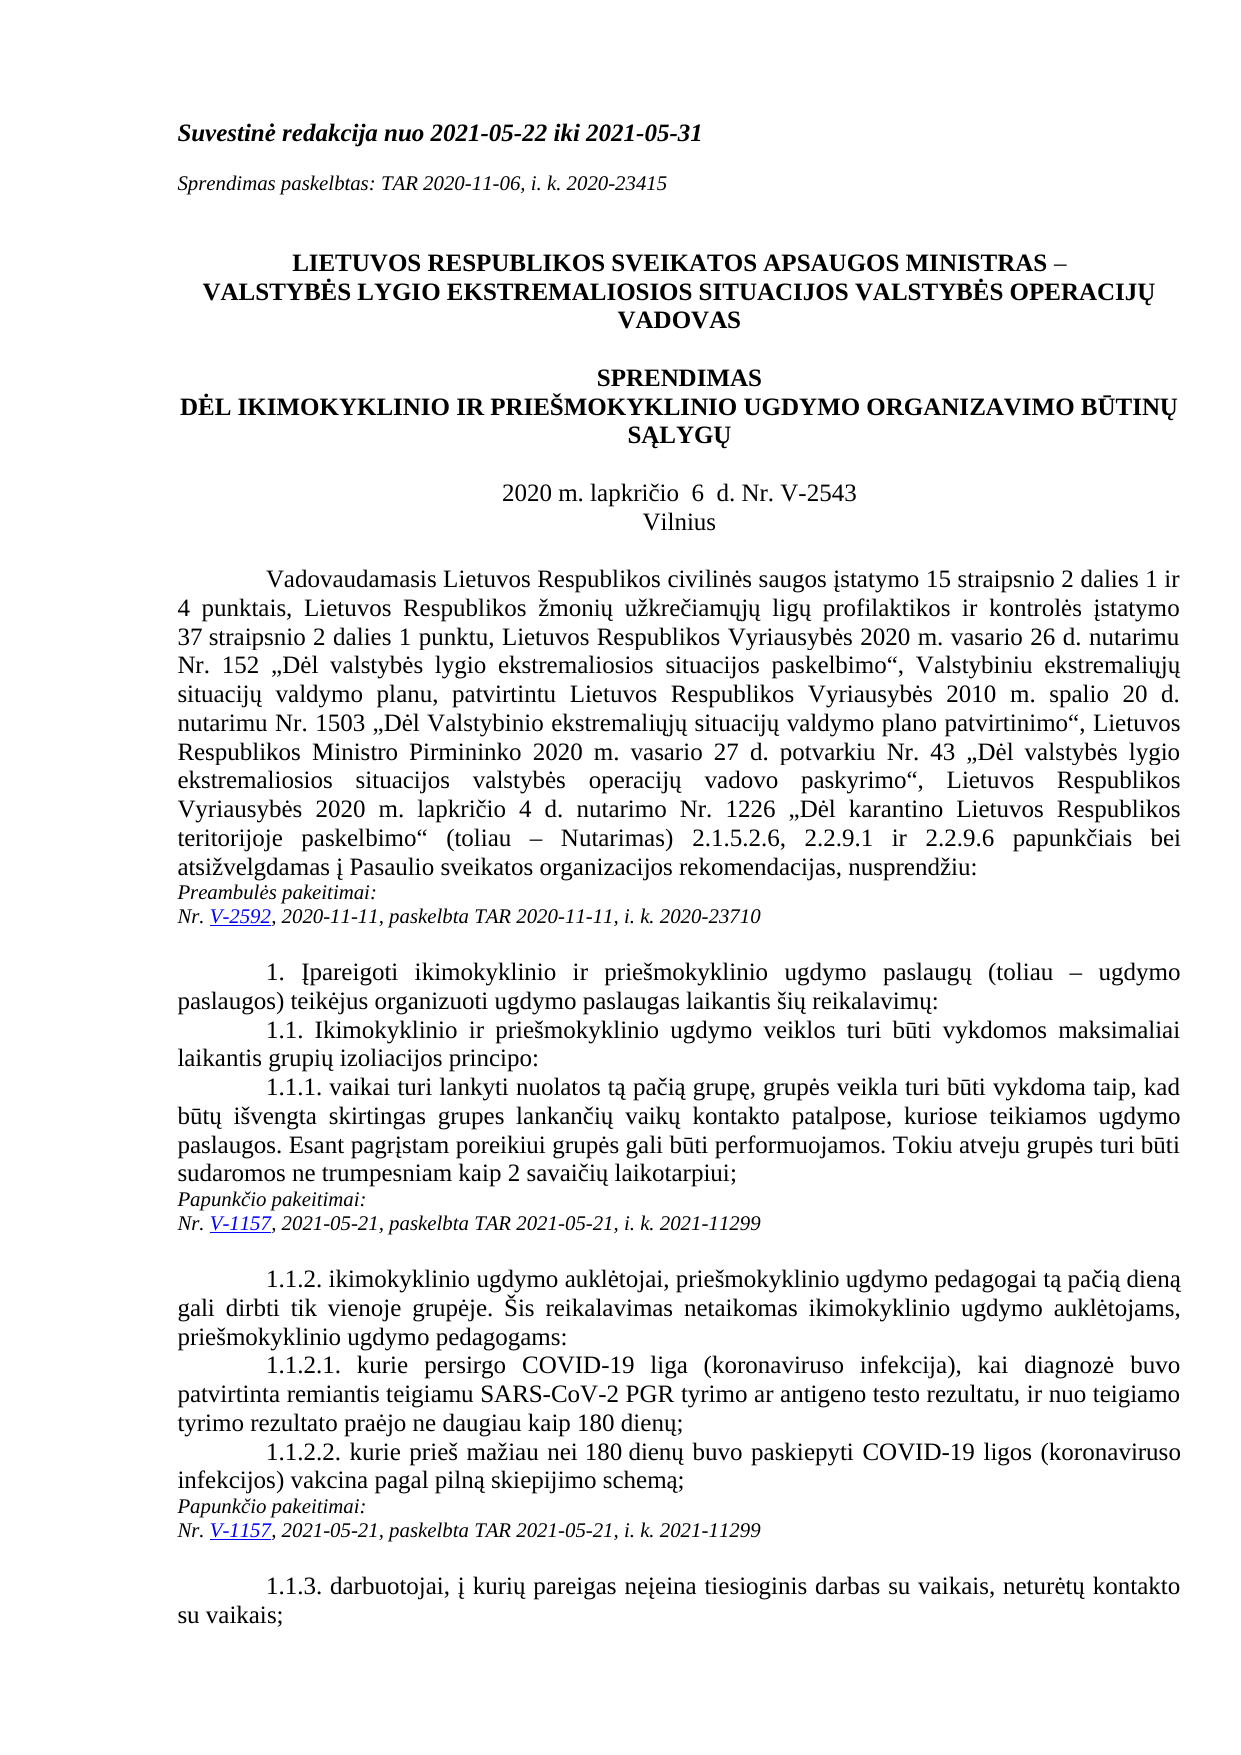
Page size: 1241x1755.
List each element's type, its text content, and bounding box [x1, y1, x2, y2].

text Suvestinė redakcija nuo 2021-05-22 iki 2021-05-31 [177, 118, 1181, 147]
text 1.1. Ikimokyklinio ir priešmokyklinio ugdymo veiklos turi būti vykdomos maksimaliai laikantis grupių izoliacijos principo: [177, 1015, 1181, 1072]
text Papunkčio pakeitimai: [177, 1494, 1181, 1518]
text Vilnius [177, 507, 1181, 535]
text 1.1.1. vaikai turi lankyti nuolatos tą pačią grupę, grupės veikla turi būti vykdoma taip, kad būtų išvengta skirtingas grupes lankančių vaikų kontakto patalpose, kuriose teikiamos ugdymo paslaugos. Esant pagrįstam poreikiui grupės gali būti performuojamos. Tokiu atveju grupės turi būti sudaromos ne trumpesniam kaip 2 savaičių laikotarpiui; [177, 1072, 1181, 1187]
text VALSTYBĖS LYGIO EKSTREMALIOSIOS SITUACIJOS VALSTYBĖS OPERACIJŲ VADOVAS [177, 277, 1181, 334]
text Vadovaudamasis Lietuvos Respublikos civilinės saugos įstatymo 15 straipsnio 2 dalies 1 ir 4 punktais, Lietuvos Respublikos žmonių užkrečiamųjų ligų profilaktikos ir kontrolės įstatymo 37 straipsnio 2 dalies 1 punktu, Lietuvos Respublikos Vyriausybės 2020 m. vasario 26 d. nutarimu Nr. 152 „Dėl valstybės lygio ekstremaliosios situacijos paskelbimo“, Valstybiniu ekstremaliųjų situacijų valdymo planu, patvirtintu Lietuvos Respublikos Vyriausybės 2010 m. spalio 20 d. nutarimu Nr. 1503 „Dėl Valstybinio ekstremaliųjų situacijų valdymo plano patvirtinimo“, Lietuvos Respublikos Ministro Pirmininko 2020 m. vasario 27 d. potvarkiu Nr. 43 „Dėl valstybės lygio ekstremaliosios situacijos valstybės operacijų vadovo paskyrimo“, Lietuvos Respublikos Vyriausybės 2020 m. lapkričio 4 d. nutarimo Nr. 1226 „Dėl karantino Lietuvos Respublikos teritorijoje paskelbimo“ (toliau – Nutarimas) 2.1.5.2.6, 2.2.9.1 ir 2.2.9.6 papunkčiais bei atsižvelgdamas į Pasaulio sveikatos organizacijos rekomendacijas, nusprendžiu: [177, 564, 1181, 880]
text Papunkčio pakeitimai: [177, 1187, 1181, 1211]
text 2020 m. lapkričio 6 d. Nr. V-2543 [177, 478, 1181, 507]
text 1.1.3. darbuotojai, į kurių pareigas neįeina tiesioginis darbas su vaikais, neturėtų kontakto su vaikais; [177, 1571, 1181, 1628]
text Sprendimas paskelbtas: TAR 2020-11-06, i. k. 2020-23415 [177, 171, 1181, 195]
text 1.1.2. ikimokyklinio ugdymo auklėtojai, priešmokyklinio ugdymo pedagogai tą pačią dieną gali dirbti tik vienoje grupėje. Šis reikalavimas netaikomas ikimokyklinio ugdymo auklėtojams, priešmokyklinio ugdymo pedagogams: [177, 1264, 1181, 1350]
text SPRENDIMAS [177, 363, 1181, 392]
text 1.1.2.2. kurie prieš mažiau nei 180 dienų buvo paskiepyti COVID-19 ligos (koronaviruso infekcijos) vakcina pagal pilną skiepijimo schemą; [177, 1437, 1181, 1494]
text LIETUVOS RESPUBLIKOS SVEIKATOS APSAUGOS MINISTRAS – [177, 248, 1181, 277]
text 1.1.2.1. kurie persirgo COVID-19 liga (koronaviruso infekcija), kai diagnozė buvo patvirtinta remiantis teigiamu SARS-CoV-2 PGR tyrimo ar antigeno testo rezultatu, ir nuo teigiamo tyrimo rezultato praėjo ne daugiau kaip 180 dienų; [177, 1350, 1181, 1437]
text Nr. V-1157, 2021-05-21, paskelbta TAR 2021-05-21, i. k. 2021-11299 [177, 1518, 1181, 1542]
text Preambulės pakeitimai: [177, 880, 1181, 904]
text DĖL IKIMOKYKLINIO IR PRIEŠMOKYKLINIO UGDYMO ORGANIZAVIMO BŪTINŲ SĄLYGŲ [177, 392, 1181, 449]
text Nr. V-1157, 2021-05-21, paskelbta TAR 2021-05-21, i. k. 2021-11299 [177, 1211, 1181, 1235]
text 1. Įpareigoti ikimokyklinio ir priešmokyklinio ugdymo paslaugų (toliau – ugdymo paslaugos) teikėjus organizuoti ugdymo paslaugas laikantis šių reikalavimų: [177, 957, 1181, 1015]
text Nr. V-2592, 2020-11-11, paskelbta TAR 2020-11-11, i. k. 2020-23710 [177, 904, 1181, 928]
